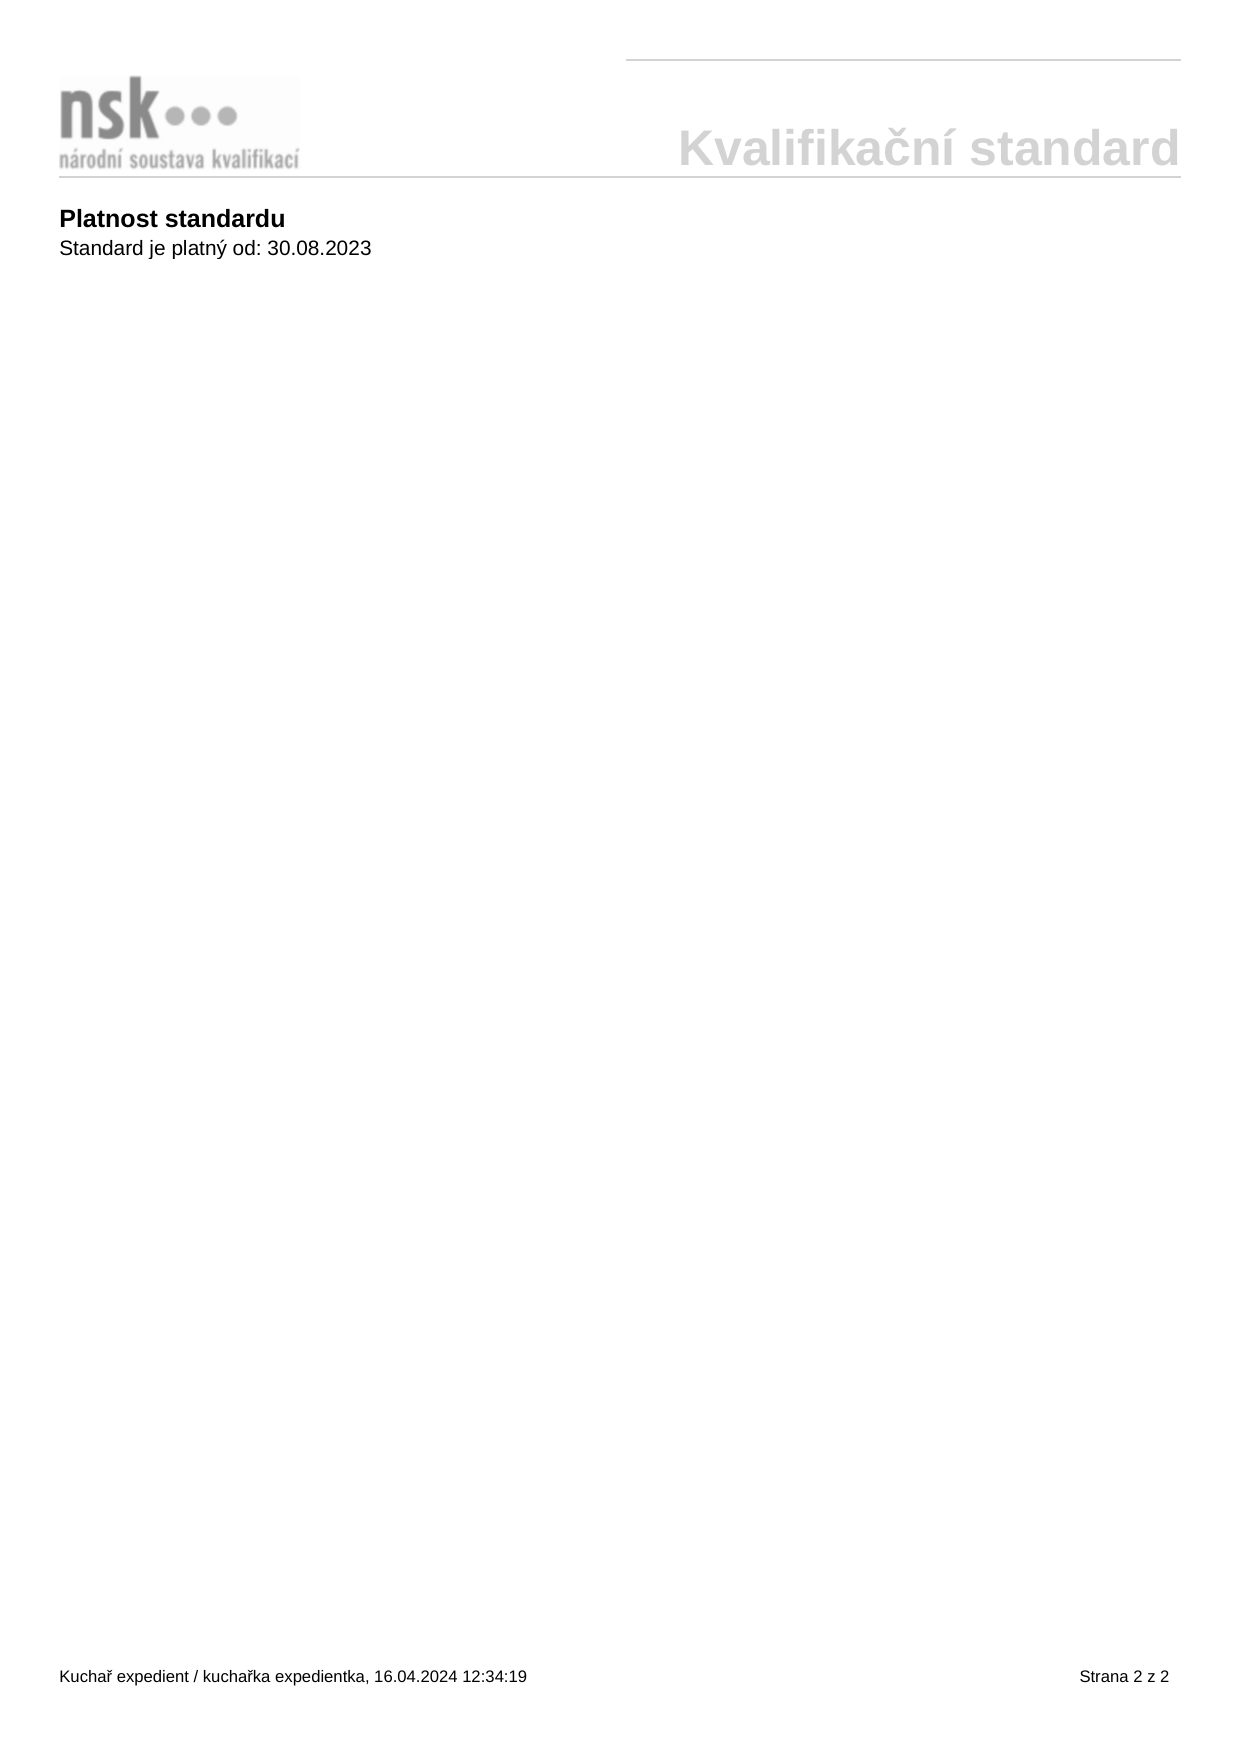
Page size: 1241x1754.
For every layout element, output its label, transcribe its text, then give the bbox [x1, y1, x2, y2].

table_cell [59, 194, 483, 200]
table_cell [59, 559, 483, 859]
table_cell [862, 259, 1093, 559]
table_cell [626, 859, 862, 1159]
table_cell [484, 171, 620, 176]
table_cell [59, 1409, 483, 1658]
table_cell [59, 259, 483, 559]
table_cell [862, 1409, 1093, 1658]
table_cell [626, 1409, 862, 1658]
table_cell [626, 259, 862, 559]
table_cell [484, 259, 620, 559]
table_cell [1169, 559, 1181, 859]
table_cell Strana 2 z 2 [862, 1658, 1169, 1694]
table_cell [626, 194, 862, 200]
table_cell [1169, 859, 1181, 1159]
table_cell [626, 1159, 862, 1409]
table_cell [59, 178, 1181, 194]
table_cell [1093, 194, 1169, 200]
picture [58, 59, 621, 171]
table_cell [59, 171, 483, 176]
table_cell [620, 1409, 626, 1658]
table_cell [1093, 1159, 1169, 1409]
table_cell [862, 194, 1093, 200]
table_cell [862, 1159, 1093, 1409]
table_cell [862, 559, 1093, 859]
table_cell [620, 1159, 626, 1409]
table_cell [1093, 559, 1169, 859]
table_cell [1093, 259, 1169, 559]
table_cell [484, 859, 620, 1159]
table_cell [1169, 194, 1181, 200]
table_cell [59, 1159, 483, 1409]
table_cell Platnost standardu [59, 200, 1181, 236]
table_cell Standard je platný od: 30.08.2023 [59, 236, 1181, 259]
table_cell Kvalifikační standard [626, 61, 1181, 176]
table_cell [1169, 1159, 1181, 1409]
table_cell [484, 194, 620, 200]
table_cell [1093, 1409, 1169, 1658]
table_cell [620, 859, 626, 1159]
table_cell [621, 59, 626, 170]
table_cell [484, 1159, 620, 1409]
table_cell [626, 559, 862, 859]
table_cell [620, 259, 626, 559]
table_cell [59, 859, 483, 1159]
table_cell [1093, 859, 1169, 1159]
table_cell [484, 1409, 620, 1658]
table_cell [620, 559, 626, 859]
table_cell [484, 559, 620, 859]
table_cell [1169, 1658, 1181, 1694]
table_cell Kuchař expedient / kuchařka expedientka, 16.04.2024 12:34:19 [59, 1658, 862, 1694]
table_cell [1169, 1409, 1181, 1658]
table_cell [862, 859, 1093, 1159]
table_cell [1169, 259, 1181, 559]
